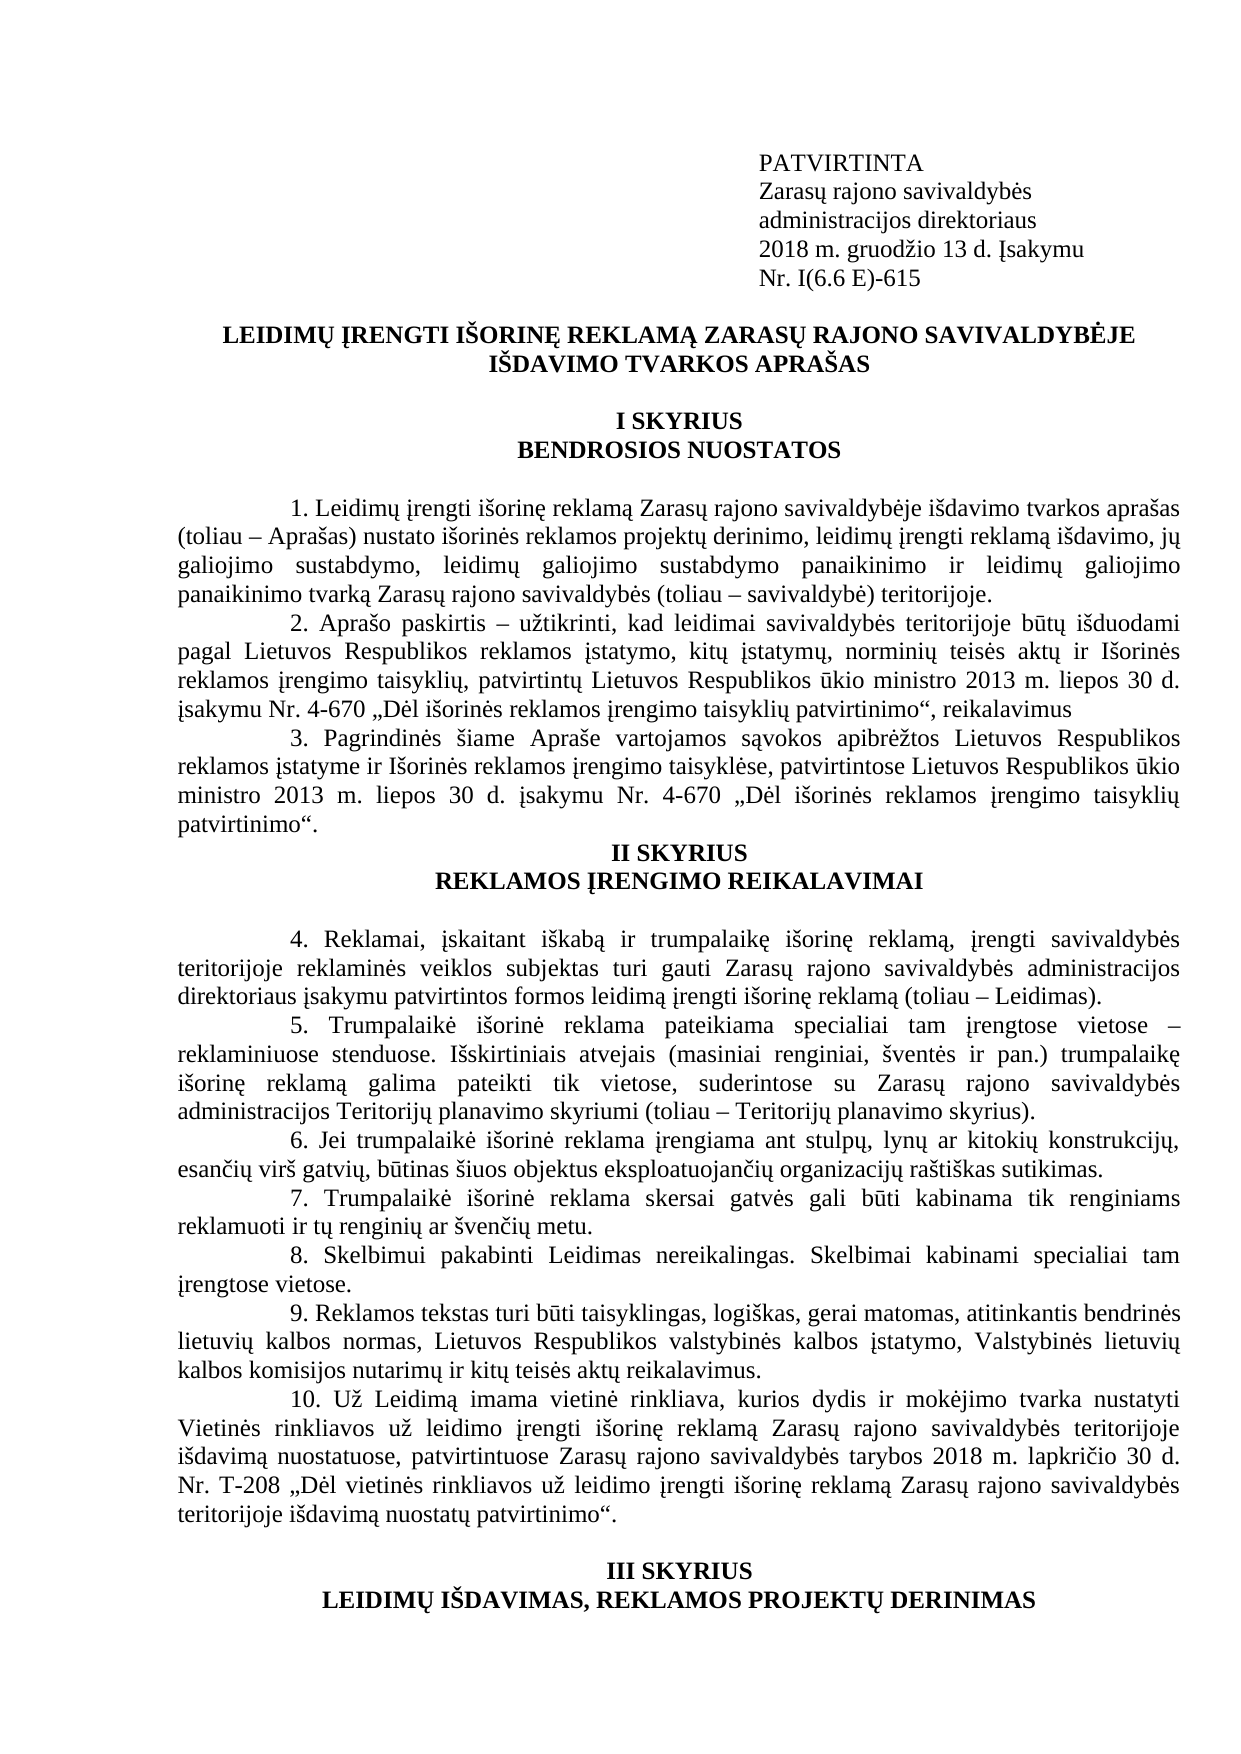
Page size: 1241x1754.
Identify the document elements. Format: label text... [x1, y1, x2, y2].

text 1. Leidimų įrengti išorinę reklamą Zarasų rajono savivaldybėje išdavimo tvarkos aprašas (toliau – Aprašas) nustato išorinės reklamos projektų derinimo, leidimų įrengti reklamą išdavimo, jų galiojimo sustabdymo, leidimų galiojimo sustabdymo panaikinimo ir leidimų galiojimo panaikinimo tvarką Zarasų rajono savivaldybės (toliau – savivaldybė) teritorijoje. [177, 493, 1181, 608]
text 6. Jei trumpalaikė išorinė reklama įrengiama ant stulpų, lynų ar kitokių konstrukcijų, esančių virš gatvių, būtinas šiuos objektus eksploatuojančių organizacijų raštiškas sutikimas. [177, 1125, 1181, 1183]
text administracijos direktoriaus [177, 205, 1181, 234]
text Zarasų rajono savivaldybės [177, 176, 1181, 205]
text 8. Skelbimui pakabinti Leidimas nereikalingas. Skelbimai kabinami specialiai tam įrengtose vietose. [177, 1240, 1181, 1298]
text 7. Trumpalaikė išorinė reklama skersai gatvės gali būti kabinama tik renginiams reklamuoti ir tų renginių ar švenčių metu. [177, 1183, 1181, 1240]
text 9. Reklamos tekstas turi būti taisyklingas, logiškas, gerai matomas, atitinkantis bendrinės lietuvių kalbos normas, Lietuvos Respublikos valstybinės kalbos įstatymo, Valstybinės lietuvių kalbos komisijos nutarimų ir kitų teisės aktų reikalavimus. [177, 1298, 1181, 1384]
text 4. Reklamai, įskaitant iškabą ir trumpalaikę išorinę reklamą, įrengti savivaldybės teritorijoje reklaminės veiklos subjektas turi gauti Zarasų rajono savivaldybės administracijos direktoriaus įsakymu patvirtintos formos leidimą įrengti išorinę reklamą (toliau – Leidimas). [177, 924, 1181, 1010]
text Nr. I(6.6 E)-615 [177, 263, 1181, 291]
text 2. Aprašo paskirtis – užtikrinti, kad leidimai savivaldybės teritorijoje būtų išduodami pagal Lietuvos Respublikos reklamos įstatymo, kitų įstatymų, norminių teisės aktų ir Išorinės reklamos įrengimo taisyklių, patvirtintų Lietuvos Respublikos ūkio ministro 2013 m. liepos 30 d. įsakymu Nr. 4-670 „Dėl išorinės reklamos įrengimo taisyklių patvirtinimo“, reikalavimus [177, 608, 1181, 723]
text LEIDIMŲ IŠDAVIMAS, REKLAMOS PROJEKTŲ DERINIMAS [177, 1585, 1181, 1614]
text 10. Už Leidimą imama vietinė rinkliava, kurios dydis ir mokėjimo tvarka nustatyti Vietinės rinkliavos už leidimo įrengti išorinę reklamą Zarasų rajono savivaldybės teritorijoje išdavimą nuostatuose, patvirtintuose Zarasų rajono savivaldybės tarybos 2018 m. lapkričio 30 d. Nr. T-208 „Dėl vietinės rinkliavos už leidimo įrengti išorinę reklamą Zarasų rajono savivaldybės teritorijoje išdavimą nuostatų patvirtinimo“. [177, 1384, 1181, 1528]
text PATVIRTINTA [177, 148, 1181, 176]
text 5. Trumpalaikė išorinė reklama pateikiama specialiai tam įrengtose vietose – reklaminiuose stenduose. Išskirtiniais atvejais (masiniai renginiai, šventės ir pan.) trumpalaikę išorinę reklamą galima pateikti tik vietose, suderintose su Zarasų rajono savivaldybės administracijos Teritorijų planavimo skyriumi (toliau – Teritorijų planavimo skyrius). [177, 1010, 1181, 1125]
text LEIDIMŲ ĮRENGTI IŠORINĘ REKLAMĄ ZARASŲ RAJONO SAVIVALDYBĖJE IŠDAVIMO TVARKOS APRAŠAS [177, 320, 1181, 378]
text BENDROSIOS NUOSTATOS [177, 435, 1181, 464]
text II SKYRIUS [177, 838, 1181, 866]
text REKLAMOS ĮRENGIMO REIKALAVIMAI [177, 866, 1181, 895]
text 3. Pagrindinės šiame Apraše vartojamos sąvokos apibrėžtos Lietuvos Respublikos reklamos įstatyme ir Išorinės reklamos įrengimo taisyklėse, patvirtintose Lietuvos Respublikos ūkio ministro 2013 m. liepos 30 d. įsakymu Nr. 4-670 „Dėl išorinės reklamos įrengimo taisyklių patvirtinimo“. [177, 723, 1181, 838]
text III SKYRIUS [177, 1556, 1181, 1585]
text I SKYRIUS [177, 406, 1181, 435]
text 2018 m. gruodžio 13 d. Įsakymu [177, 234, 1181, 263]
